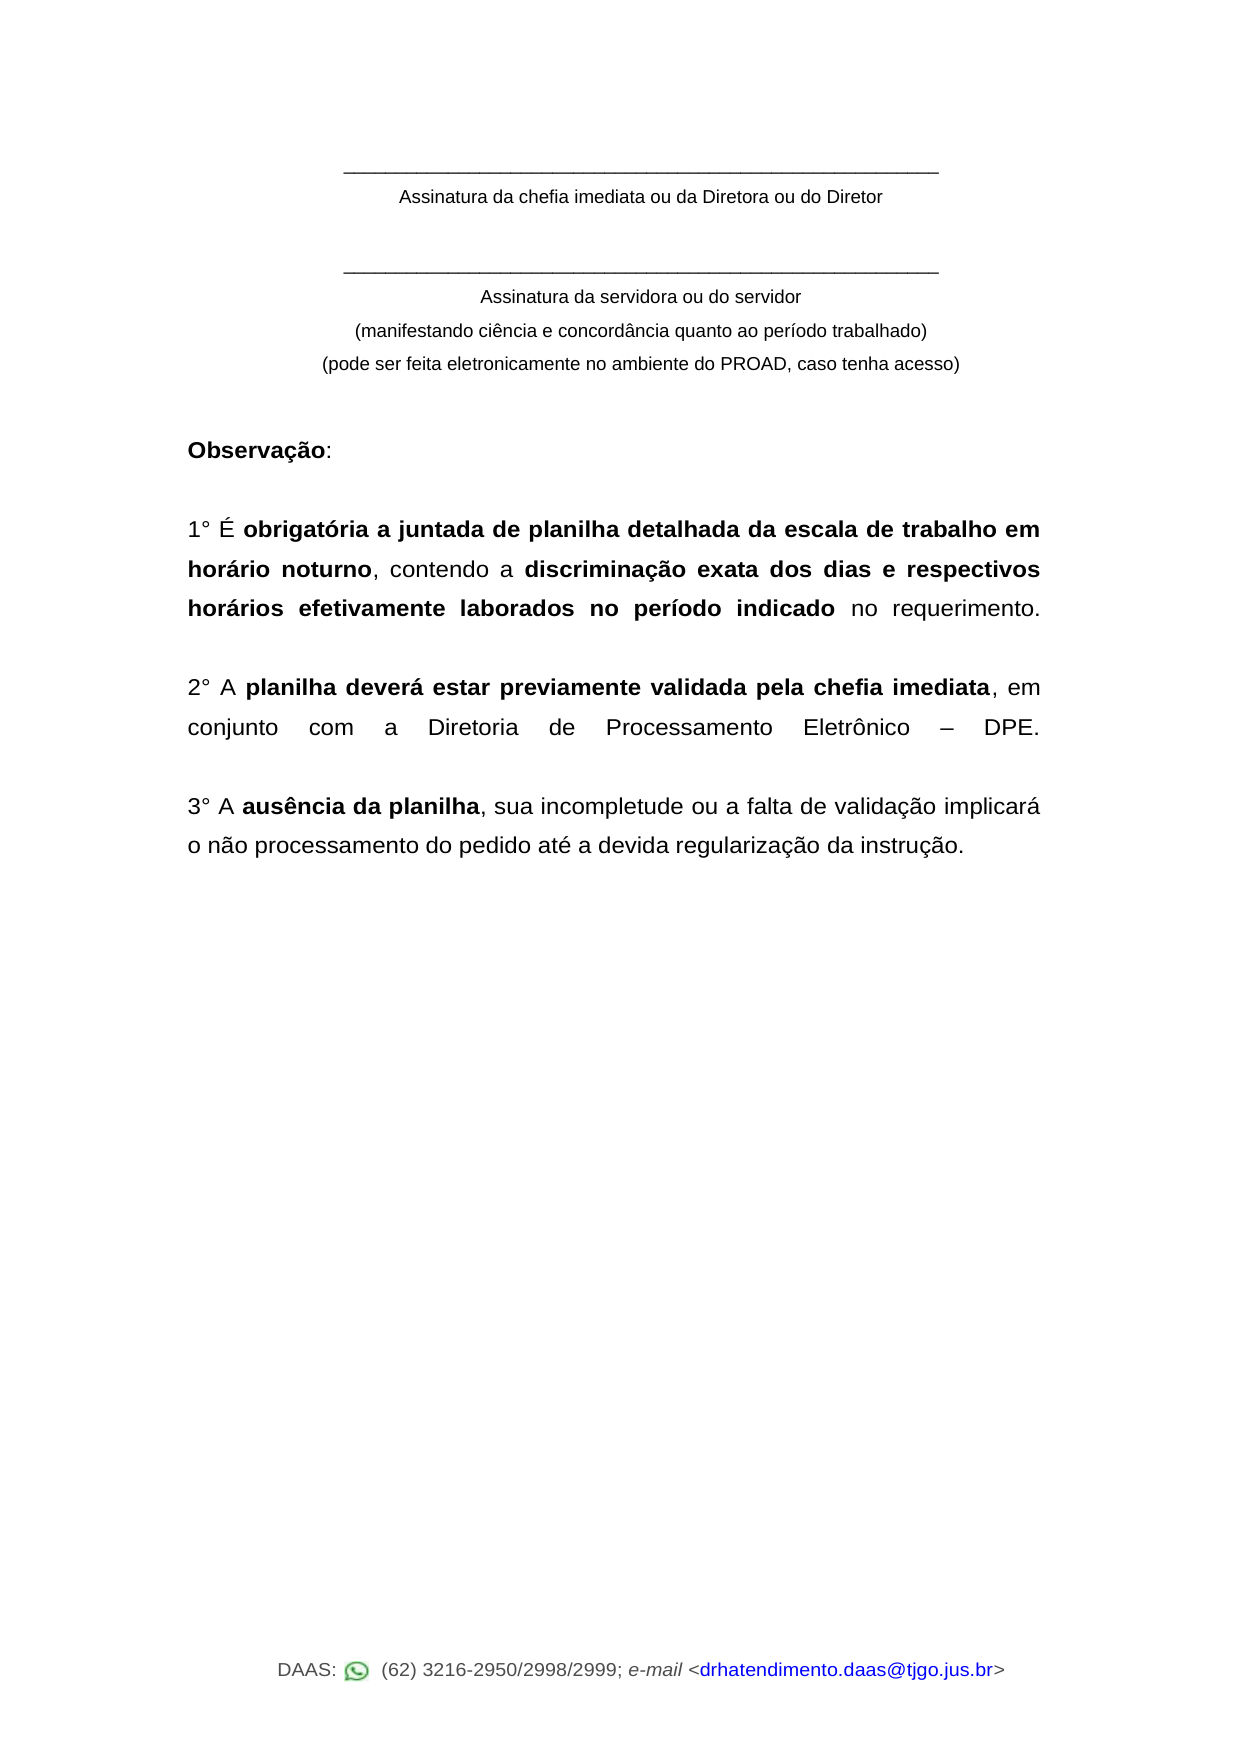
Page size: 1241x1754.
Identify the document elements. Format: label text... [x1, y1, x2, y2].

text _________________________________________________________ [187, 153, 1094, 174]
text Observação: 1° É obrigatória a juntada de planilha detalhada da escala de trabalho em horário noturno, contendo a discriminação exata dos dias e respectivos horários efetivamente laborados no período indicado no requerimento. 2° A planilha deverá estar previamente validada pela chefia imediata, em conjunto com a Diretoria de Processamento Eletrônico – DPE. 3° A ausência da planilha, sua incompletude ou a falta de validação implicará o não processamento do pedido até a devida regularização da instrução. [187, 437, 1041, 858]
text Assinatura da servidora ou do servidor [187, 286, 1094, 308]
text (manifestando ciência e concordância quanto ao período trabalhado) [187, 319, 1094, 341]
text _________________________________________________________ [187, 253, 1094, 274]
text Assinatura da chefia imediata ou da Diretora ou do Diretor [187, 186, 1094, 208]
text (pode ser feita eletronicamente no ambiente do PROAD, caso tenha acesso) [187, 353, 1094, 374]
picture [344, 1661, 370, 1683]
